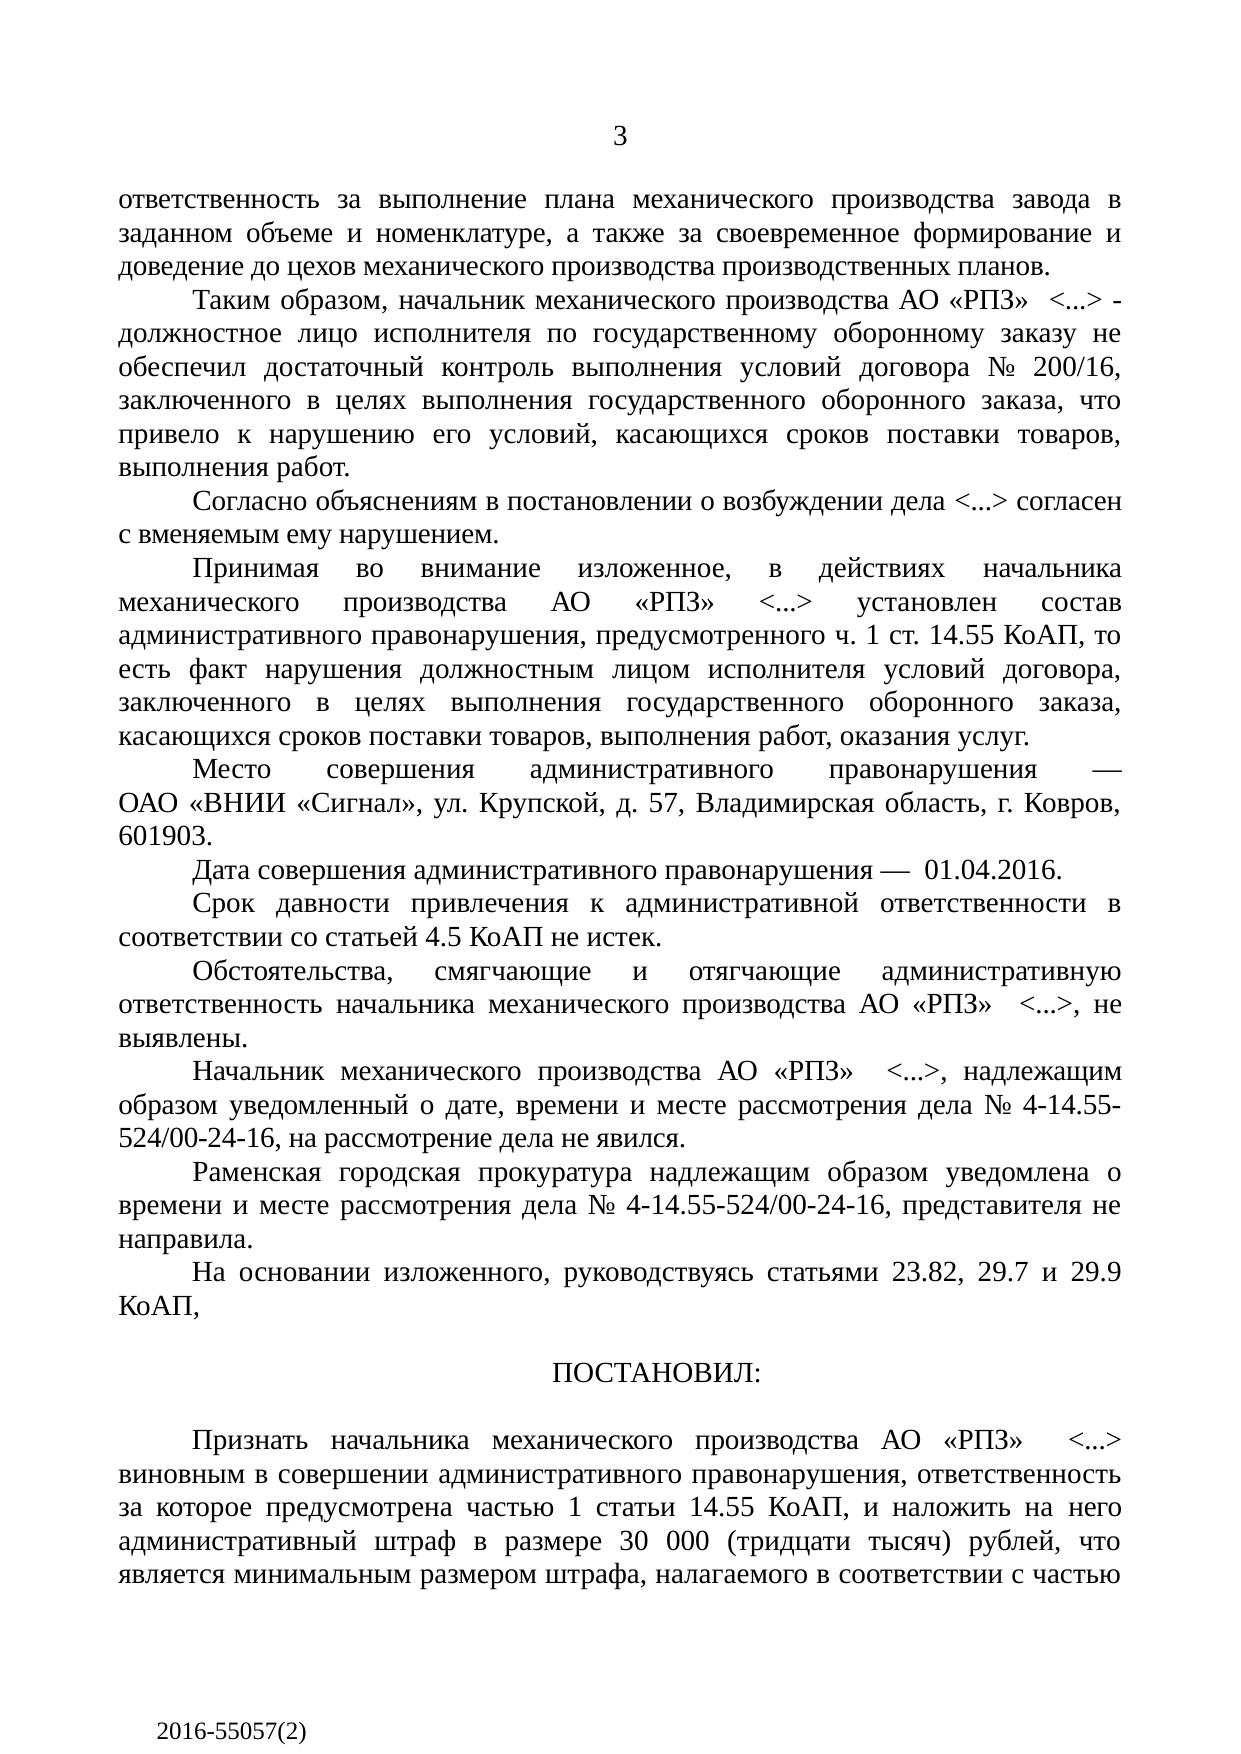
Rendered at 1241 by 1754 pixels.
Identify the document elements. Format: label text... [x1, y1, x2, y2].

text Раменская городская прокуратура надлежащим образом уведомлена о времени и месте рассмотрения дела № 4-14.55-524/00-24-16, представителя не направила. [118, 1154, 1122, 1254]
text Срок давности привлечения к административной ответственности в соответствии со статьей 4.5 КоАП не истек. [118, 886, 1122, 953]
text Обстоятельства, смягчающие и отягчающие административную ответственность начальника механического производства АО «РПЗ» <...>, не выявлены. [118, 953, 1122, 1053]
text Признать начальника механического производства АО «РПЗ» <...> виновным в совершении административного правонарушения, ответственность за которое предусмотрена частью 1 статьи 14.55 КоАП, и наложить на него административный штраф в размере 30 000 (тридцати тысяч) рублей, что является минимальным размером штрафа, налагаемого в соответствии с частью [118, 1422, 1122, 1590]
text ответственность за выполнение плана механического производства завода в заданном объеме и номенклатуре, а также за своевременное формирование и доведение до цехов механического производства производственных планов. [118, 181, 1122, 282]
text Таким образом, начальник механического производства АО «РПЗ» <...> - должностное лицо исполнителя по государственному оборонному заказу не обеспечил достаточный контроль выполнения условий договора № 200/16, заключенного в целях выполнения государственного оборонного заказа, что привело к нарушению его условий, касающихся сроков поставки товаров, выполнения работ. [118, 282, 1122, 483]
text Согласно объяснениям в постановлении о возбуждении дела <...> согласен с вменяемым ему нарушением. [118, 483, 1122, 550]
text Место совершения административного правонарушения — ОАО «ВНИИ «Сигнал», ул. Крупской, д. 57, Владимирская область, г. Ковров, 601903. [118, 751, 1122, 852]
text ПОСТАНОВИЛ: [118, 1355, 1122, 1389]
text На основании изложенного, руководствуясь статьями 23.82, 29.7 и 29.9 КоАП, [118, 1254, 1122, 1322]
text Принимая во внимание изложенное, в действиях начальника механического производства АО «РПЗ» <...> установлен состав административного правонарушения, предусмотренного ч. 1 ст. 14.55 КоАП, то есть факт нарушения должностным лицом исполнителя условий договора, заключенного в целях выполнения государственного оборонного заказа, касающихся сроков поставки товаров, выполнения работ, оказания услуг. [118, 550, 1122, 751]
text Начальник механического производства АО «РПЗ» <...>, надлежащим образом уведомленный о дате, времени и месте рассмотрения дела № 4-14.55-524/00-24-16, на рассмотрение дела не явился. [118, 1053, 1122, 1154]
text Дата совершения административного правонарушения — 01.04.2016. [118, 852, 1122, 886]
